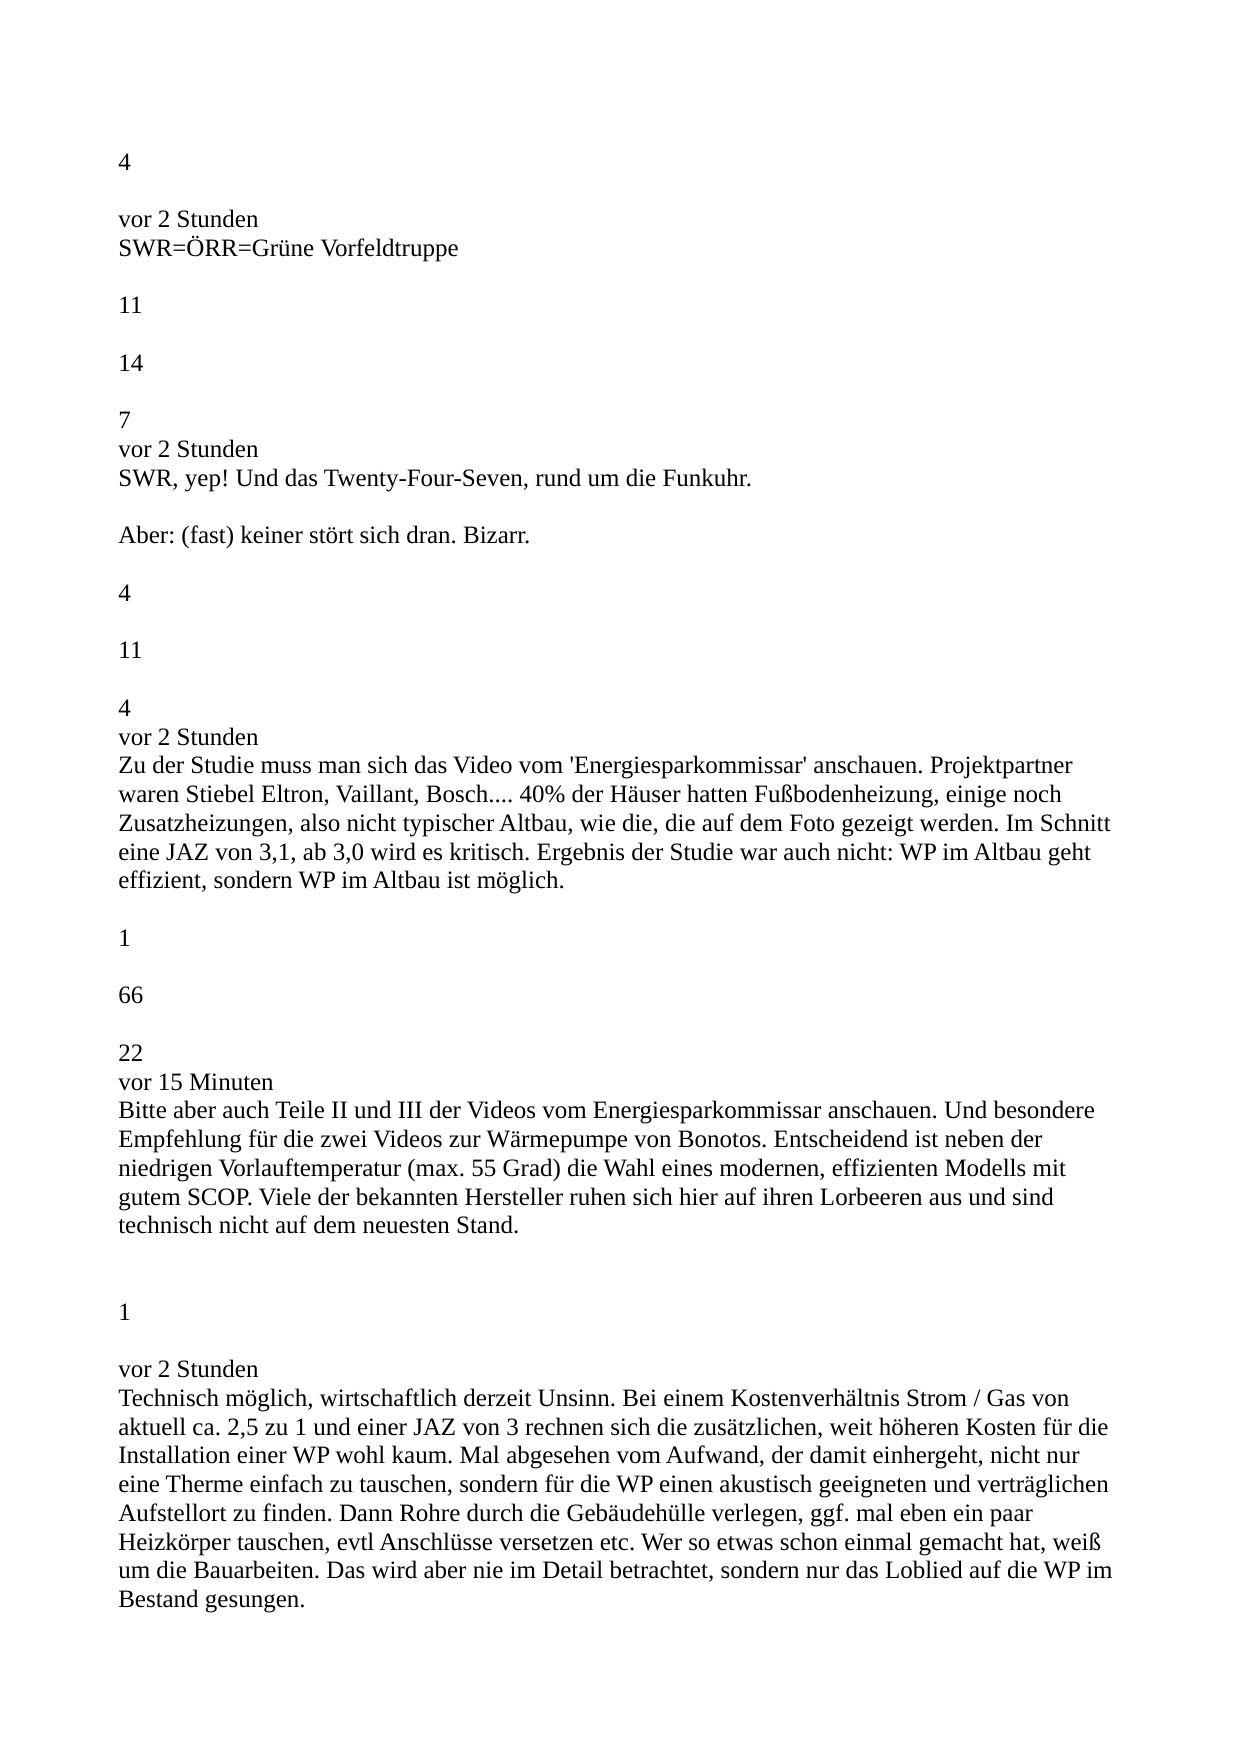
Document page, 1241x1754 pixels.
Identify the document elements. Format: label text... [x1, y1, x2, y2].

text 66 [118, 981, 1122, 1009]
text SWR, yep! Und das Twenty-Four-Seven, rund um die Funkuhr. [118, 463, 1122, 492]
text vor 2 Stunden [118, 204, 1122, 233]
text 1 [118, 923, 1122, 952]
text Zu der Studie muss man sich das Video vom 'Energiesparkommissar' anschauen. Projektpartner waren Stiebel Eltron, Vaillant, Bosch.... 40% der Häuser hatten Fußbodenheizung, einige noch Zusatzheizungen, also nicht typischer Altbau, wie die, die auf dem Foto gezeigt werden. Im Schnitt eine JAZ von 3,1, ab 3,0 wird es kritisch. Ergebnis der Studie war auch nicht: WP im Altbau geht effizient, sondern WP im Altbau ist möglich. [118, 751, 1122, 894]
text 11 [118, 636, 1122, 664]
text SWR=ÖRR=Grüne Vorfeldtruppe [118, 233, 1122, 262]
text 22 [118, 1038, 1122, 1067]
text Aber: (fast) keiner stört sich dran. Bizarr. [118, 521, 1122, 549]
text vor 15 Minuten [118, 1067, 1122, 1096]
text 14 [118, 348, 1122, 377]
text 1 [118, 1297, 1122, 1326]
text vor 2 Stunden [118, 1354, 1122, 1383]
text Bitte aber auch Teile II und III der Videos vom Energiesparkommissar anschauen. Und besondere Empfehlung für die zwei Videos zur Wärmepumpe von Bonotos. Entscheidend ist neben der niedrigen Vorlauftemperatur (max. 55 Grad) die Wahl eines modernen, effizienten Modells mit gutem SCOP. Viele der bekannten Hersteller ruhen sich hier auf ihren Lorbeeren aus und sind technisch nicht auf dem neuesten Stand. [118, 1096, 1122, 1239]
text 4 [118, 578, 1122, 607]
text vor 2 Stunden [118, 722, 1122, 751]
text vor 2 Stunden [118, 434, 1122, 463]
text 7 [118, 406, 1122, 434]
text 4 [118, 147, 1122, 176]
text 11 [118, 291, 1122, 319]
text Technisch möglich, wirtschaftlich derzeit Unsinn. Bei einem Kostenverhältnis Strom / Gas von aktuell ca. 2,5 zu 1 und einer JAZ von 3 rechnen sich die zusätzlichen, weit höheren Kosten für die Installation einer WP wohl kaum. Mal abgesehen vom Aufwand, der damit einhergeht, nicht nur eine Therme einfach zu tauschen, sondern für die WP einen akustisch geeigneten und verträglichen Aufstellort zu finden. Dann Rohre durch die Gebäudehülle verlegen, ggf. mal eben ein paar Heizkörper tauschen, evtl Anschlüsse versetzen etc. Wer so etwas schon einmal gemacht hat, weiß um die Bauarbeiten. Das wird aber nie im Detail betrachtet, sondern nur das Loblied auf die WP im Bestand gesungen. [118, 1383, 1122, 1613]
text 4 [118, 693, 1122, 722]
